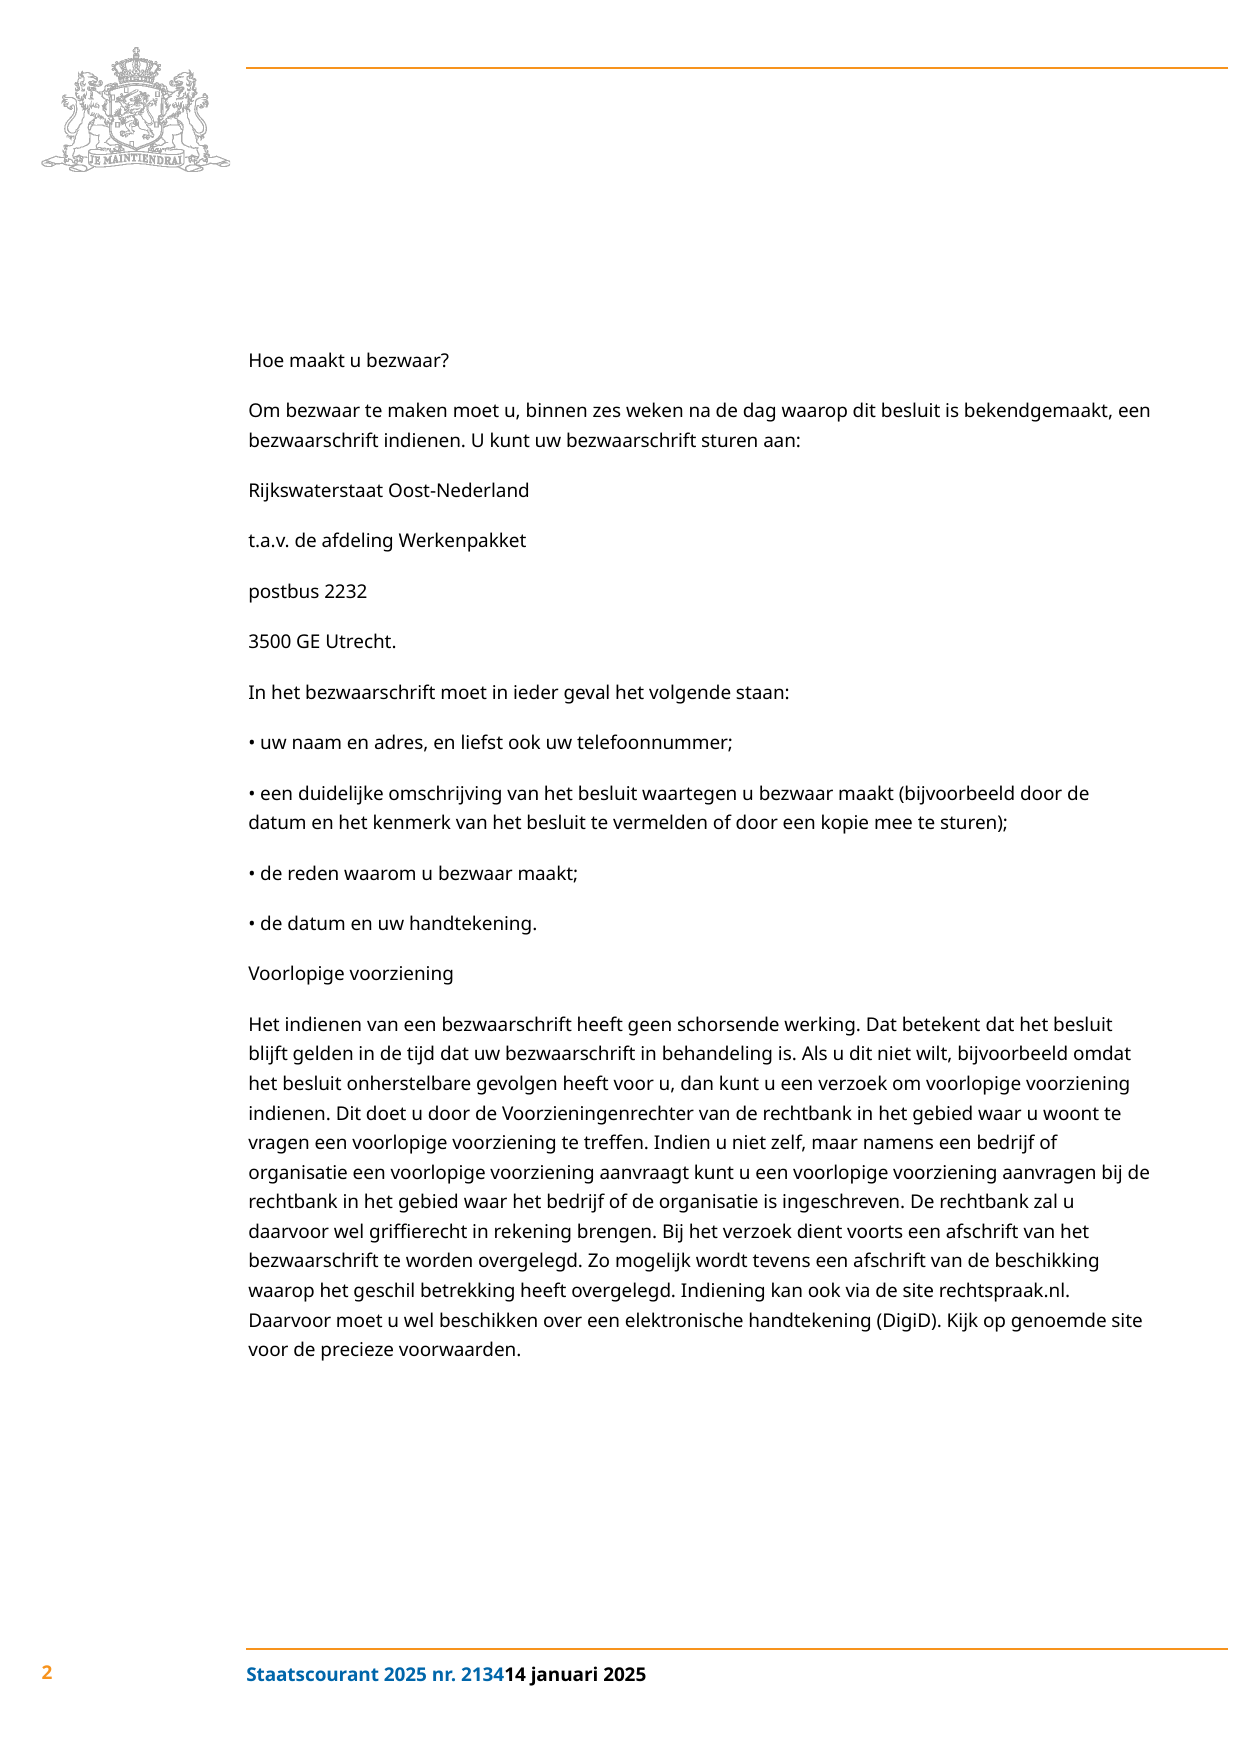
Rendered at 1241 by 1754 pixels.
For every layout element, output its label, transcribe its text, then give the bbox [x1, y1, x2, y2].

text Hoe maakt u bezwaar? [248, 347, 1152, 373]
picture [41, 47, 231, 172]
text postbus 2232 [248, 578, 1152, 604]
text Voorlopige voorziening [248, 961, 1152, 986]
text Om bezwaar te maken moet u, binnen zes weken na de dag waarop dit besluit is bekendgemaakt, een bezwaarschrift indienen. U kunt uw bezwaarschrift sturen aan: [248, 397, 1152, 453]
text • de reden waarom u bezwaar maakt; [248, 860, 1152, 886]
text • een duidelijke omschrijving van het besluit waartegen u bezwaar maakt (bijvoorbeeld door de datum en het kenmerk van het besluit te vermelden of door een kopie mee te sturen); [248, 780, 1152, 835]
text t.a.v. de afdeling Werkenpakket [248, 528, 1152, 553]
text • uw naam en adres, en liefst ook uw telefoonnummer; [248, 729, 1152, 755]
text Het indienen van een bezwaarschrift heeft geen schorsende werking. Dat betekent dat het besluit blijft gelden in de tijd dat uw bezwaarschrift in behandeling is. Als u dit niet wilt, bijvoorbeeld omdat het besluit onherstelbare gevolgen heeft voor u, dan kunt u een verzoek om voorlopige voorziening indienen. Dit doet u door de Voorzieningenrechter van de rechtbank in het gebied waar u woont te vragen een voorlopige voorziening te treffen. Indien u niet zelf, maar namens een bedrijf of organisatie een voorlopige voorziening aanvraagt kunt u een voorlopige voorziening aanvragen bij de rechtbank in het gebied waar het bedrijf of de organisatie is ingeschreven. De rechtbank zal u daarvoor wel griffierecht in rekening brengen. Bij het verzoek dient voorts een afschrift van het bezwaarschrift te worden overgelegd. Zo mogelijk wordt tevens een afschrift van de beschikking waarop het geschil betrekking heeft overgelegd. Indiening kan ook via de site rechtspraak.nl. Daarvoor moet u wel beschikken over een elektronische handtekening (DigiD). Kijk op genoemde site voor de precieze voorwaarden. [248, 1011, 1152, 1362]
text • de datum en uw handtekening. [248, 910, 1152, 936]
text In het bezwaarschrift moet in ieder geval het volgende staan: [248, 679, 1152, 705]
text Rijkswaterstaat Oost-Nederland [248, 477, 1152, 503]
text 3500 GE Utrecht. [248, 628, 1152, 654]
